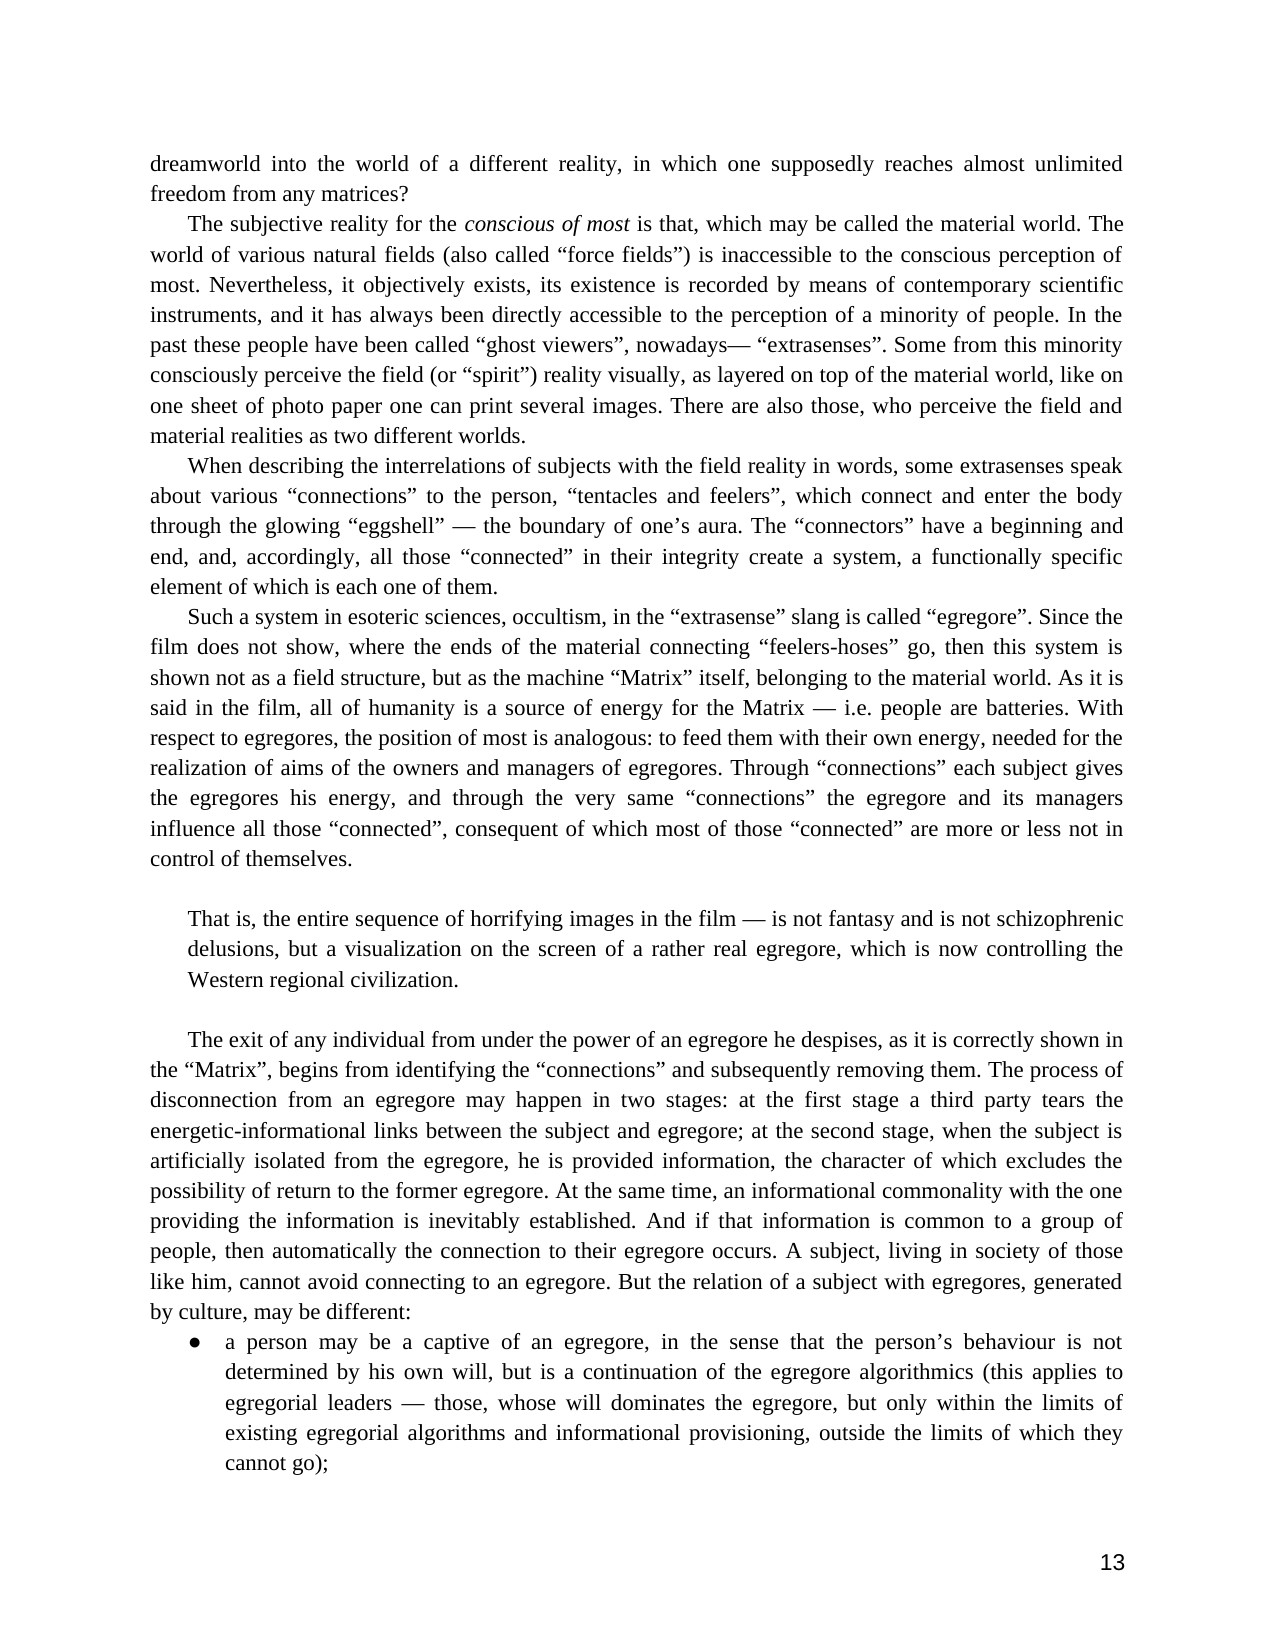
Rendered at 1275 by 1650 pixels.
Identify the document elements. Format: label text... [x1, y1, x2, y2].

text The subjective reality for the conscious of most is that, which may be called the material world. The world of various natural fields (also called “force fields”) is inaccessible to the conscious perception of most. Nevertheless, it objectively exists, its existence is recorded by means of contemporary scientific instruments, and it has always been directly accessible to the perception of a minority of people. In the past these people have been called “ghost viewers”, nowadays— “extrasenses”. Some from this minority consciously perceive the field (or “spirit”) reality visually, as layered on top of the material world, like on one sheet of photo paper one can print several images. There are also those, who perceive the field and material realities as two different worlds. [150, 210, 1125, 448]
text When describing the interrelations of subjects with the field reality in words, some extrasenses speak about various “connections” to the person, “tentacles and feelers”, which connect and enter the body through the glowing “eggshell” — the boundary of one’s aura. The “connectors” have a beginning and end, and, accordingly, all those “connected” in their integrity create a system, a functionally specific element of which is each one of them. [150, 452, 1125, 599]
text dreamworld into the world of a different reality, in which one supposedly reaches almost unlimited freedom from any matrices? [150, 150, 1125, 207]
text The exit of any individual from under the power of an egregore he despises, as it is correctly shown in the “Matrix”, begins from identifying the “connections” and subsequently removing them. The process of disconnection from an egregore may happen in two stages: at the first stage a third party tears the energetic-informational links between the subject and egregore; at the second stage, when the subject is artificially isolated from the egregore, he is provided information, the character of which excludes the possibility of return to the former egregore. At the same time, an informational commonality with the one providing the information is inevitably established. And if that information is common to a group of people, then automatically the connection to their egregore occurs. A subject, living in society of those like him, cannot avoid connecting to an egregore. But the relation of a subject with egregores, generated by culture, may be different: [150, 1026, 1125, 1324]
text That is, the entire sequence of horrifying images in the film — is not fantasy and is not schizophrenic delusions, but a visualization on the screen of a rather real egregore, which is now controlling the Western regional civilization. [187, 905, 1125, 992]
list a person may be a captive of an egregore, in the sense that the person’s behaviour is not determined by his own will, but is a continuation of the egregore algorithmics (this applies to egregorial leaders — those, whose will dominates the egregore, but only within the limits of existing egregorial algorithms and informational provisioning, outside the limits of which they cannot go); [188, 1328, 1125, 1475]
text Such a system in esoteric sciences, occultism, in the “extrasense” slang is called “egregore”. Since the film does not show, where the ends of the material connecting “feelers-hoses” go, then this system is shown not as a field structure, but as the machine “Matrix” itself, belonging to the material world. As it is said in the film, all of humanity is a source of energy for the Matrix — i.e. people are batteries. With respect to egregores, the position of most is analogous: to feed them with their own energy, needed for the realization of aims of the owners and managers of egregores. Through “connections” each subject gives the egregores his energy, and through the very same “connections” the egregore and its managers influence all those “connected”, consequent of which most of those “connected” are more or less not in control of themselves. [150, 603, 1125, 871]
